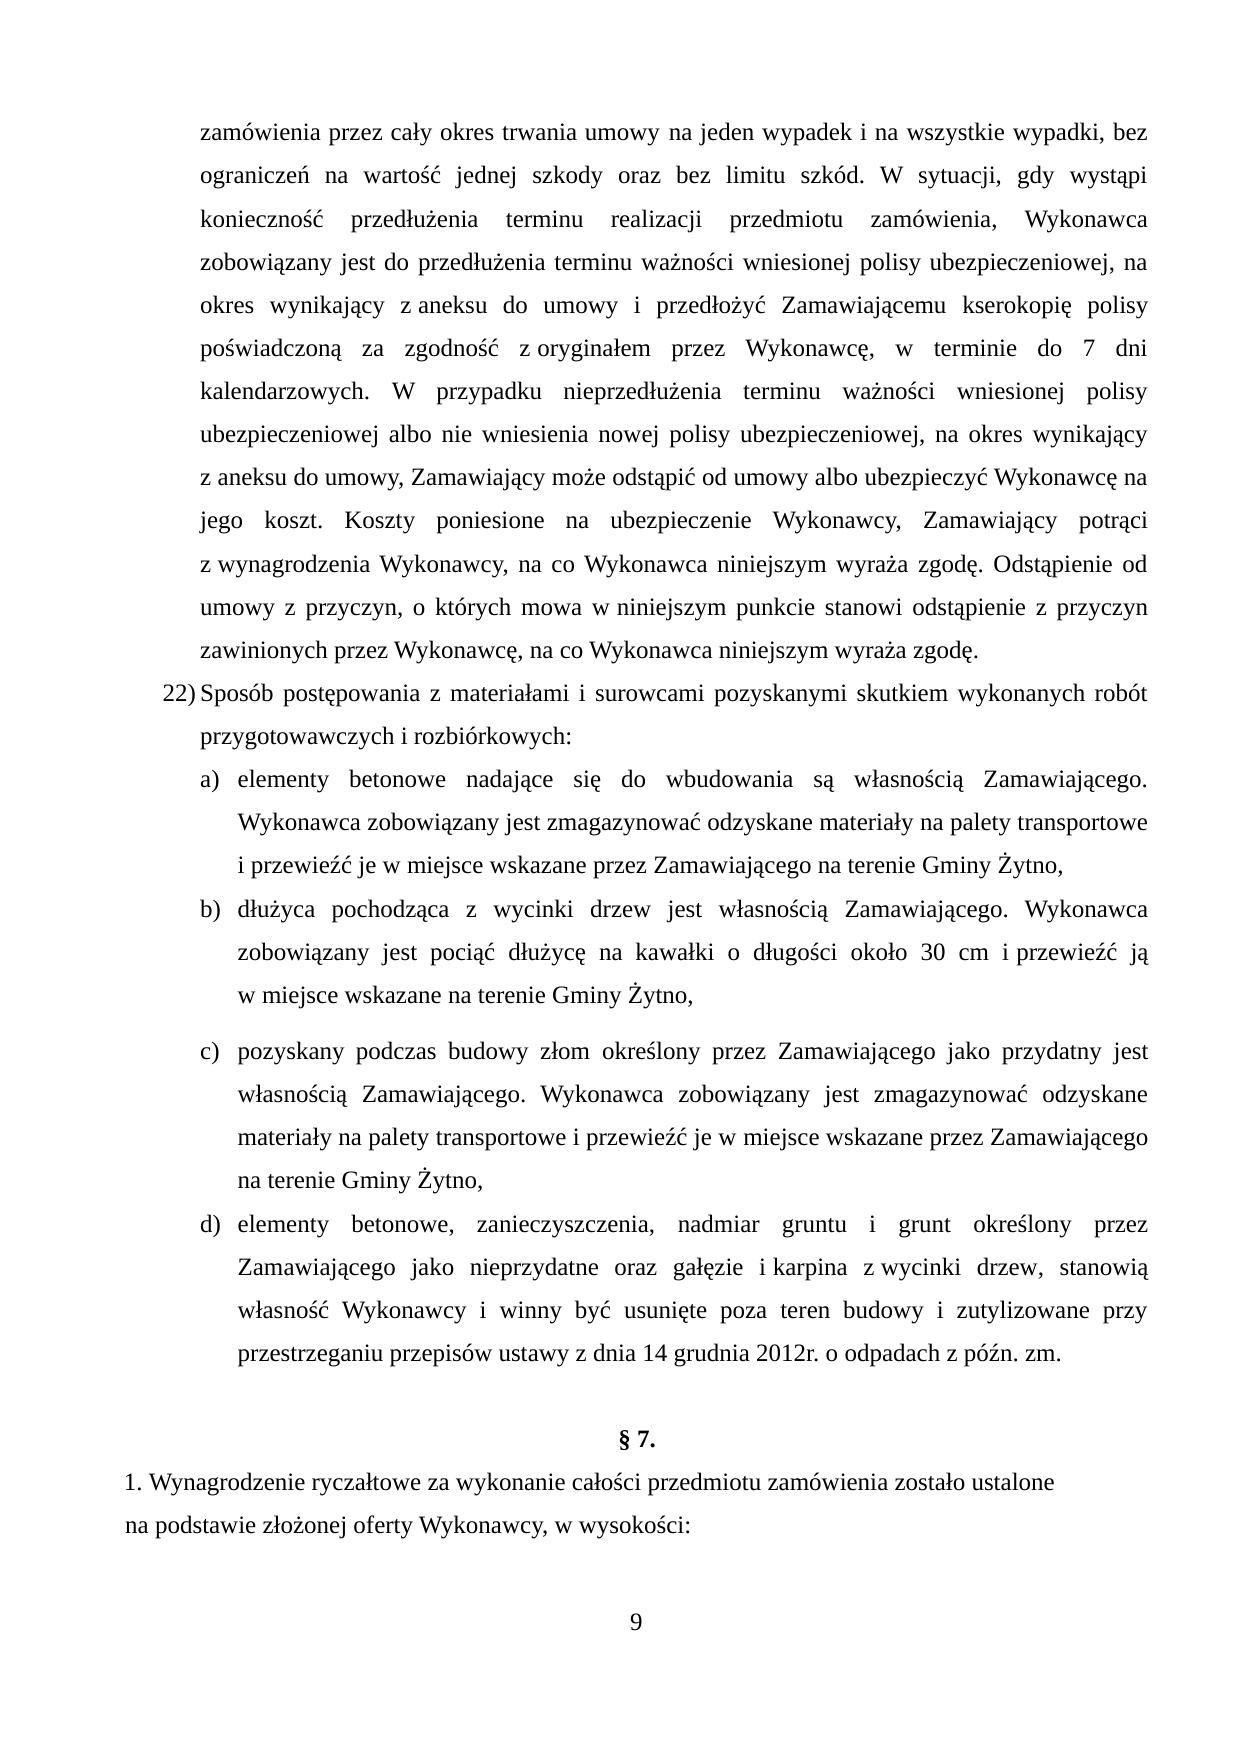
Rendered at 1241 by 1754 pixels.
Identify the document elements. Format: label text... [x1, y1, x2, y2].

list zamówienia przez cały okres trwania umowy na jeden wypadek i na wszystkie wypadki, bez ograniczeń na wartość jednej szkody oraz bez limitu szkód. W sytuacji, gdy wystąpi konieczność przedłużenia terminu realizacji przedmiotu zamówienia, Wykonawca zobowiązany jest do przedłużenia terminu ważności wniesionej polisy ubezpieczeniowej, na okres wynikający z aneksu do umowy i przedłożyć Zamawiającemu kserokopię polisy poświadczoną za zgodność z oryginałem przez Wykonawcę, w terminie do 7 dni kalendarzowych. W przypadku nieprzedłużenia terminu ważności wniesionej polisy ubezpieczeniowej albo nie wniesienia nowej polisy ubezpieczeniowej, na okres wynikający z aneksu do umowy, Zamawiający może odstąpić od umowy albo ubezpieczyć Wykonawcę na jego koszt. Koszty poniesione na ubezpieczenie Wykonawcy, Zamawiający potrąci z wynagrodzenia Wykonawcy, na co Wykonawca niniejszym wyraża zgodę. Odstąpienie od umowy z przyczyn, o których mowa w niniejszym punkcie stanowi odstąpienie z przyczyn zawinionych przez Wykonawcę, na co Wykonawca niniejszym wyraża zgodę. [162, 117, 1148, 664]
list dłużyca pochodząca z wycinki drzew jest własnością Zamawiającego. Wykonawca zobowiązany jest pociąć dłużycę na kawałki o długości około 30 cm i przewieźć ją w miejsce wskazane na terenie Gminy Żytno, [200, 894, 1148, 1009]
text § 7. [125, 1424, 1148, 1453]
list Sposób postępowania z materiałami i surowcami pozyskanymi skutkiem wykonanych robót przygotowawczych i rozbiórkowych: [162, 678, 1148, 750]
list elementy betonowe nadające się do wbudowania są własnością Zamawiającego. Wykonawca zobowiązany jest zmagazynować odzyskane materiały na palety transportowe i przewieźć je w miejsce wskazane przez Zamawiającego na terenie Gminy Żytno, [200, 764, 1148, 879]
text na podstawie złożonej oferty Wykonawcy, w wysokości: [125, 1511, 1148, 1539]
list elementy betonowe, zanieczyszczenia, nadmiar gruntu i grunt określony przez Zamawiającego jako nieprzydatne oraz gałęzie i karpina z wycinki drzew, stanowią własność Wykonawcy i winny być usunięte poza teren budowy i zutylizowane przy przestrzeganiu przepisów ustawy z dnia 14 grudnia 2012r. o odpadach z późn. zm. [200, 1209, 1148, 1367]
list pozyskany podczas budowy złom określony przez Zamawiającego jako przydatny jest własnością Zamawiającego. Wykonawca zobowiązany jest zmagazynować odzyskane materiały na palety transportowe i przewieźć je w miejsce wskazane przez Zamawiającego na terenie Gminy Żytno, [200, 1036, 1148, 1194]
list Wynagrodzenie ryczałtowe za wykonanie całości przedmiotu zamówienia zostało ustalone [123, 1467, 1148, 1496]
